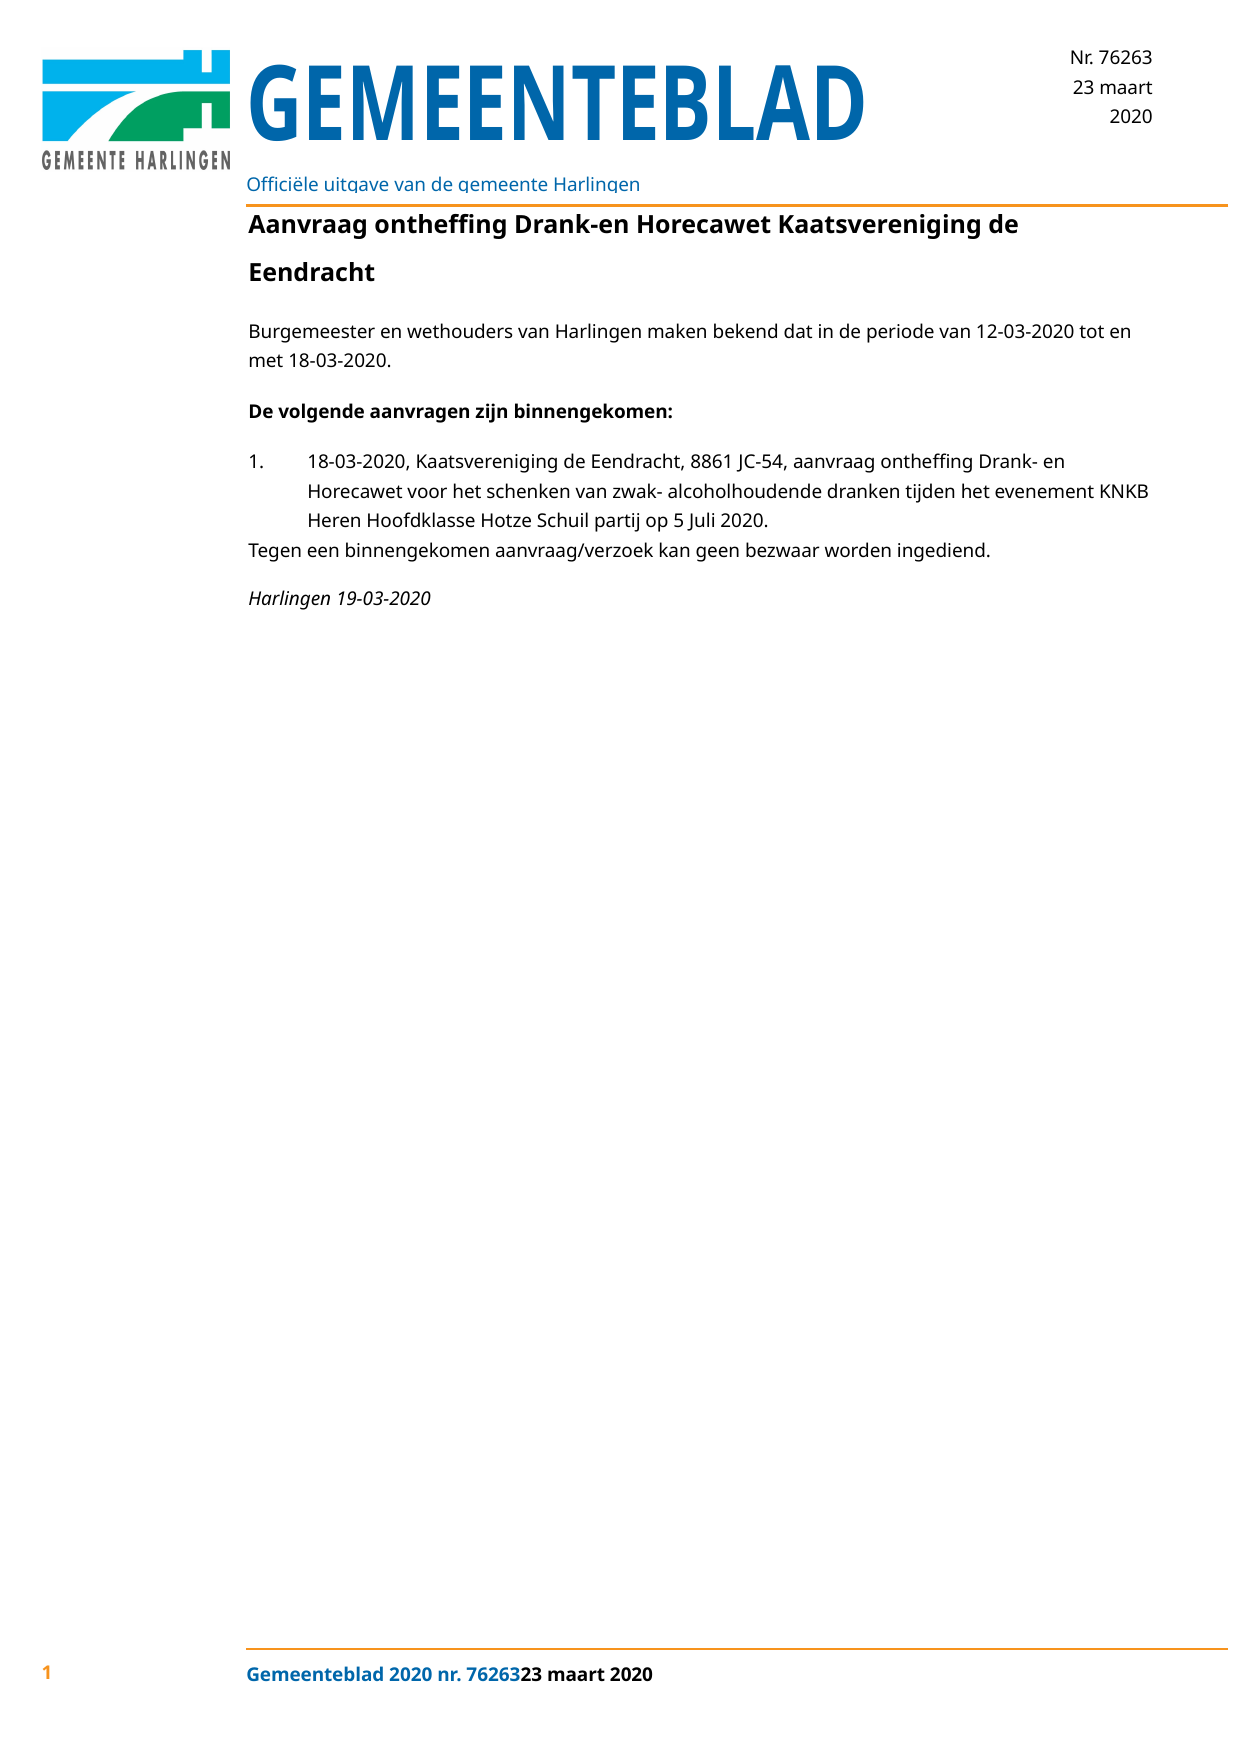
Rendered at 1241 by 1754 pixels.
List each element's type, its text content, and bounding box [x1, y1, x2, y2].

text Aanvraag ontheffing Drank-en Horecawet Kaatsvereniging de Eendracht [248, 207, 1152, 288]
list 18-03-2020, Kaatsvereniging de Eendracht, 8861 JC-54, aanvraag ontheffing Drank- en Horecawet voor het schenken van zwak- alcoholhoudende dranken tijden het evenement KNKB Heren Hoofdklasse Hotze Schuil partij op 5 Juli 2020. [248, 448, 1152, 533]
text De volgende aanvragen zijn binnengekomen: [248, 398, 1152, 424]
text Burgemeester en wethouders van Harlingen maken bekend dat in de periode van 12-03-2020 tot en met 18-03-2020. [248, 318, 1152, 373]
picture [41, 47, 231, 172]
text Harlingen 19-03-2020 [248, 585, 1152, 611]
text Tegen een binnengekomen aanvraag/verzoek kan geen bezwaar worden ingediend. [248, 537, 1152, 563]
